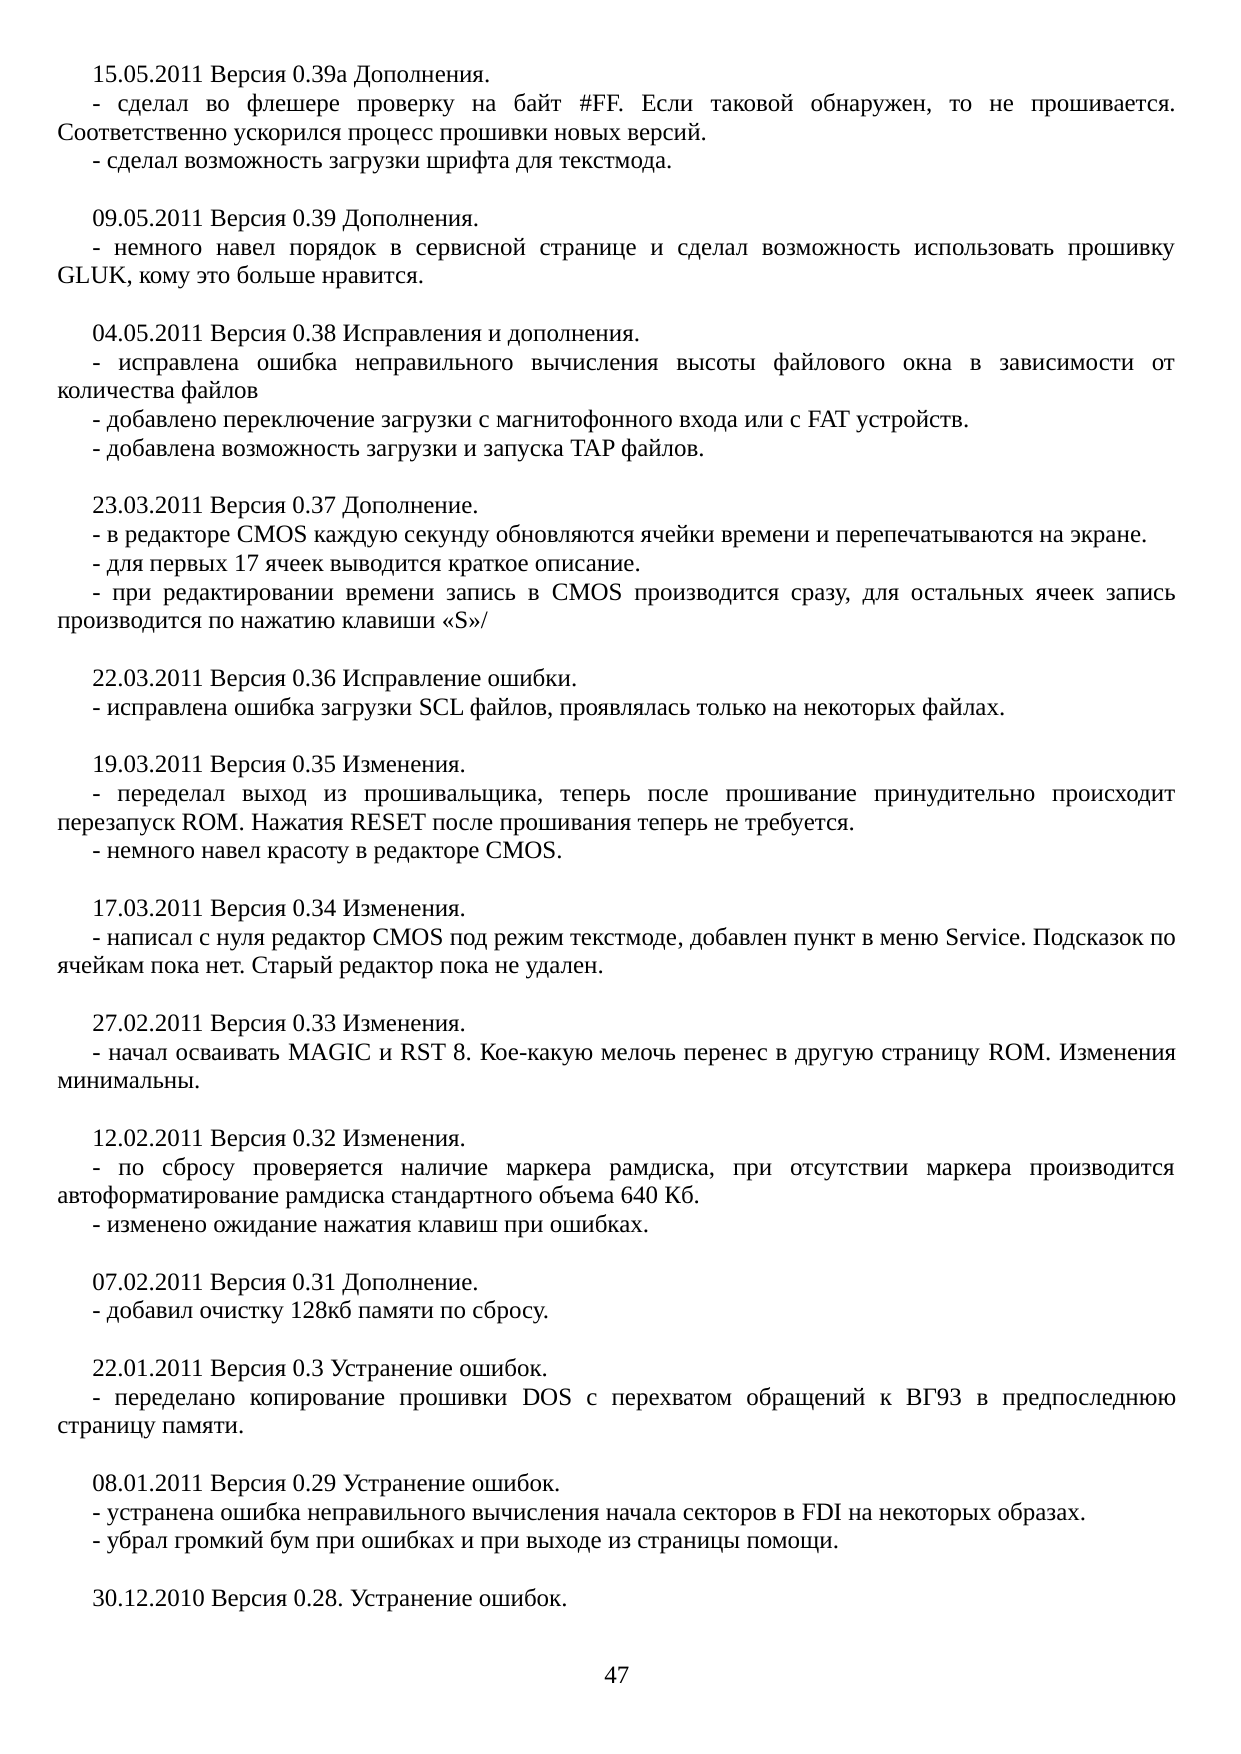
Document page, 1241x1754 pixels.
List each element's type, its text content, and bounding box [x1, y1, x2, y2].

text - немного навел красоту в редакторе CMOS. [57, 836, 1176, 864]
text 19.03.2011 Версия 0.35 Изменения. [57, 749, 1176, 778]
text - начал осваивать MAGIC и RST 8. Кое-какую мелочь перенес в другую страницу ROM. Изменения минимальны. [57, 1037, 1176, 1094]
text - написал с нуля редактор CMOS под режим текстмоде, добавлен пункт в меню Service. Подсказок по ячейкам пока нет. Старый редактор пока не удален. [57, 922, 1176, 979]
text - добавлена возможность загрузки и запуска TAP файлов. [57, 433, 1176, 462]
text - исправлена ошибка неправильного вычисления высоты файлового окна в зависимости от количества файлов [57, 347, 1176, 404]
text 23.03.2011 Версия 0.37 Дополнение. [57, 491, 1176, 519]
text - по сбросу проверяется наличие маркера рамдиска, при отсутствии маркера производится автоформатирование рамдиска стандартного объема 640 Кб. [57, 1152, 1176, 1209]
text 22.01.2011 Версия 0.3 Устранение ошибок. [57, 1353, 1176, 1382]
text 12.02.2011 Версия 0.32 Изменения. [57, 1123, 1176, 1152]
text - переделал выход из прошивальщика, теперь после прошивание принудительно происходит перезапуск ROM. Нажатия RESET после прошивания теперь не требуется. [57, 778, 1176, 836]
text - устранена ошибка неправильного вычисления начала секторов в FDI на некоторых образах. [57, 1497, 1176, 1526]
text - немного навел порядок в сервисной странице и сделал возможность использовать прошивку GLUK, кому это больше нравится. [57, 232, 1176, 289]
text - изменено ожидание нажатия клавиш при ошибках. [57, 1209, 1176, 1238]
text - убрал громкий бум при ошибках и при выходе из страницы помощи. [57, 1526, 1176, 1554]
text - для первых 17 ячеек выводится краткое описание. [57, 548, 1176, 577]
text - переделано копирование прошивки DOS с перехватом обращений к ВГ93 в предпоследнюю страницу памяти. [57, 1382, 1176, 1439]
text 07.02.2011 Версия 0.31 Дополнение. [57, 1267, 1176, 1296]
text - сделал во флешере проверку на байт #FF. Если таковой обнаружен, то не прошивается. Соответственно ускорился процесс прошивки новых версий. [57, 88, 1176, 146]
text - сделал возможность загрузки шрифта для текстмода. [57, 146, 1176, 174]
text 04.05.2011 Версия 0.38 Исправления и дополнения. [57, 318, 1176, 347]
text - в редакторе CMOS каждую секунду обновляются ячейки времени и перепечатываются на экране. [57, 519, 1176, 548]
text 08.01.2011 Версия 0.29 Устранение ошибок. [57, 1468, 1176, 1497]
text 22.03.2011 Версия 0.36 Исправление ошибки. [57, 663, 1176, 692]
text 27.02.2011 Версия 0.33 Изменения. [57, 1008, 1176, 1037]
text - исправлена ошибка загрузки SCL файлов, проявлялась только на некоторых файлах. [57, 692, 1176, 721]
text 15.05.2011 Версия 0.39а Дополнения. [57, 59, 1176, 88]
text - при редактировании времени запись в CMOS производится сразу, для остальных ячеек запись производится по нажатию клавиши «S»/ [57, 577, 1176, 634]
text - добавлено переключение загрузки с магнитофонного входа или с FAT устройств. [57, 404, 1176, 433]
text 30.12.2010 Версия 0.28. Устранение ошибок. [57, 1583, 1176, 1612]
text - добавил очистку 128кб памяти по сбросу. [57, 1296, 1176, 1324]
text 17.03.2011 Версия 0.34 Изменения. [57, 893, 1176, 922]
text 09.05.2011 Версия 0.39 Дополнения. [57, 203, 1176, 232]
